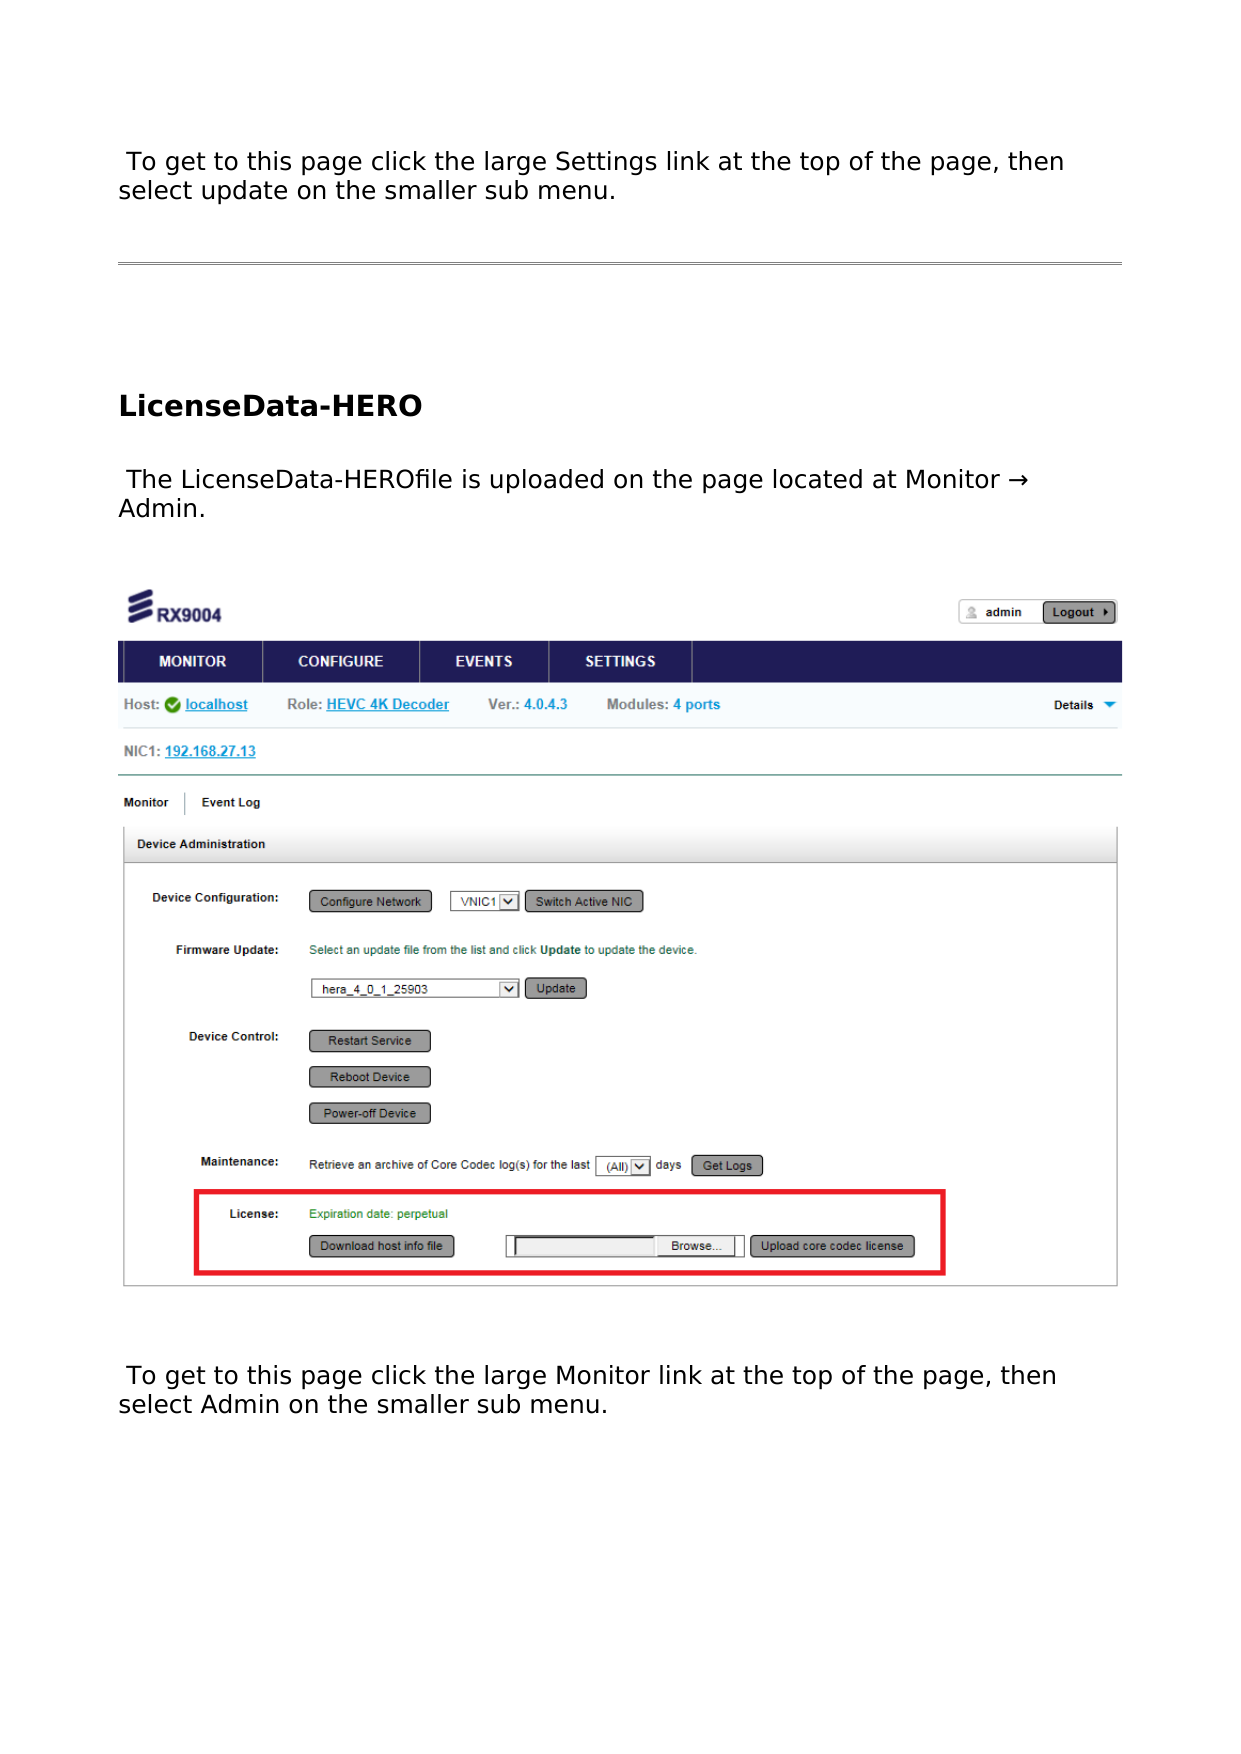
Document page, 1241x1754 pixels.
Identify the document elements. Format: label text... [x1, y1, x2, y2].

picture [118, 581, 1123, 1297]
text To get to this page click the large Settings link at the top of the page, then select update on the smaller sub menu. [118, 118, 1122, 235]
text To get to this page click the large Monitor link at the top of the page, then select Admin on the smaller sub menu. [118, 1297, 1122, 1477]
subtitle LicenseData-HERO [118, 389, 1122, 423]
text The LicenseData-HEROfile is uploaded on the page located at Monitor → Admin. [118, 436, 1122, 581]
